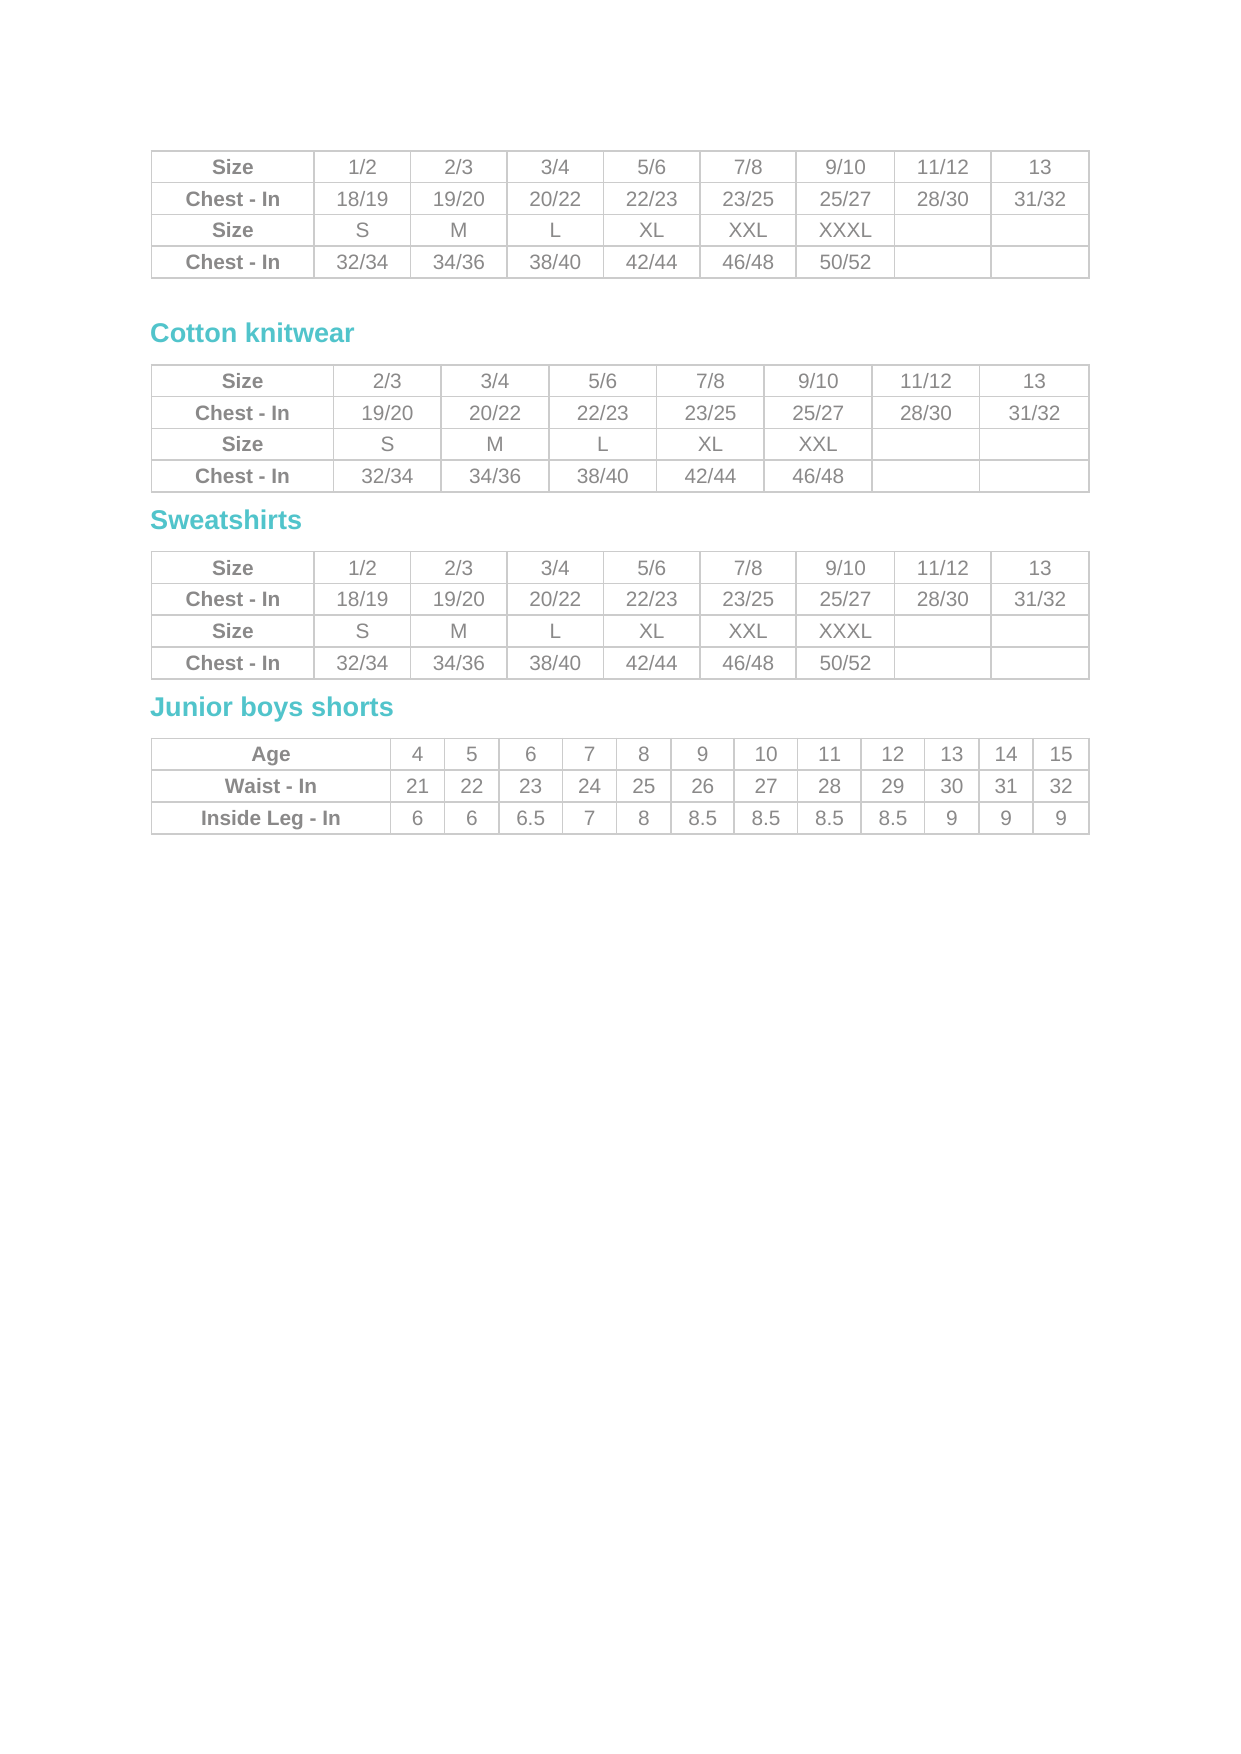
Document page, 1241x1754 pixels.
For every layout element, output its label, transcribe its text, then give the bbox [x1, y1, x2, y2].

table_header 11 [798, 739, 860, 769]
table_header Size [152, 366, 333, 396]
table_header 4 [391, 739, 444, 769]
table_cell 19/20 [411, 584, 506, 614]
table_cell Chest - In [152, 461, 333, 491]
table_header 14 [980, 739, 1032, 769]
table_header 7 [563, 739, 616, 769]
table_header 13 [925, 739, 978, 769]
table_cell M [411, 215, 506, 245]
table_header 9/10 [797, 552, 894, 582]
table_cell S [315, 616, 410, 646]
table_cell [991, 279, 1089, 306]
table_cell 7 [563, 803, 616, 833]
table_cell 38/40 [550, 461, 656, 491]
table_cell [700, 279, 796, 306]
table_header 5/6 [604, 552, 699, 582]
table_header 9 [672, 739, 733, 769]
table_cell Chest - In [152, 183, 313, 213]
table_header 13 [992, 152, 1088, 182]
table_cell 22/23 [550, 397, 656, 427]
table_cell XXL [701, 616, 795, 646]
table_header Size [152, 152, 313, 182]
table_header 2/3 [411, 152, 506, 182]
table_cell [507, 279, 603, 306]
table_cell 9 [1034, 803, 1088, 833]
table_cell 6 [391, 803, 444, 833]
table_cell 25 [617, 771, 670, 801]
table_header 1/2 [315, 552, 410, 582]
table_cell S [334, 429, 440, 459]
table_cell XXL [701, 215, 795, 245]
table_header Size [152, 552, 313, 582]
table_header 11/12 [873, 366, 979, 396]
table_cell 20/22 [442, 397, 548, 427]
table_header 13 [992, 552, 1088, 582]
table_header 2/3 [411, 552, 506, 582]
table_cell M [411, 616, 506, 646]
table_cell 31 [980, 771, 1032, 801]
table_header 5 [445, 739, 498, 769]
text Junior boys shorts [150, 679, 1090, 722]
table_header 11/12 [895, 552, 990, 582]
table_cell [895, 247, 990, 277]
table_cell 46/48 [765, 461, 871, 491]
table_cell Inside Leg - In [152, 803, 390, 833]
table_cell 31/32 [992, 584, 1088, 614]
table_cell 22/23 [604, 183, 699, 213]
table_cell XL [604, 215, 699, 245]
table_cell 34/36 [411, 648, 506, 678]
table_header 12 [862, 739, 924, 769]
table_header 3/4 [508, 152, 603, 182]
table_cell 20/22 [508, 183, 603, 213]
table_cell 42/44 [657, 461, 763, 491]
table_cell 31/32 [992, 183, 1088, 213]
table_cell 6.5 [500, 803, 562, 833]
table_cell [873, 461, 979, 491]
table_header 7/8 [701, 552, 795, 582]
table_header 7/8 [701, 152, 795, 182]
table_cell 24 [563, 771, 616, 801]
table_cell 8.5 [672, 803, 733, 833]
table_header 5/6 [604, 152, 699, 182]
table_header 1/2 [315, 152, 410, 182]
table_cell XXXL [797, 616, 894, 646]
table_header 5/6 [550, 366, 656, 396]
table_cell 38/40 [508, 247, 603, 277]
table_cell S [315, 215, 410, 245]
table_cell 23/25 [701, 584, 795, 614]
table_cell Waist - In [152, 771, 390, 801]
table_cell [992, 215, 1088, 245]
table_cell 28 [798, 771, 860, 801]
table_cell 25/27 [797, 584, 894, 614]
table_header 9/10 [797, 152, 894, 182]
table_cell 8.5 [798, 803, 860, 833]
table_cell [895, 648, 990, 678]
table_cell 28/30 [895, 584, 990, 614]
table_cell 26 [672, 771, 733, 801]
table_header 3/4 [442, 366, 548, 396]
table_cell XXXL [797, 215, 894, 245]
table_cell Chest - In [152, 247, 313, 277]
table_cell 8.5 [862, 803, 924, 833]
table_cell 50/52 [797, 247, 894, 277]
table_cell Chest - In [152, 397, 333, 427]
table_cell Size [152, 616, 313, 646]
text Sweatshirts [150, 493, 1090, 535]
table_cell 6 [445, 803, 498, 833]
table_cell 46/48 [701, 648, 795, 678]
table_cell 21 [391, 771, 444, 801]
table_cell Size [152, 215, 313, 245]
table_cell 29 [862, 771, 924, 801]
table_cell [873, 429, 979, 459]
table_cell 34/36 [442, 461, 548, 491]
table_cell [980, 461, 1088, 491]
table_cell [980, 429, 1088, 459]
table_cell 30 [925, 771, 978, 801]
table_cell 19/20 [411, 183, 506, 213]
table_header Age [152, 739, 390, 769]
table_cell M [442, 429, 548, 459]
table_header 8 [617, 739, 670, 769]
table_header 3/4 [508, 552, 603, 582]
table_cell 42/44 [604, 648, 699, 678]
table_cell [894, 279, 991, 306]
table_cell 32/34 [334, 461, 440, 491]
table_cell 28/30 [873, 397, 979, 427]
table_cell Chest - In [152, 648, 313, 678]
table_cell [410, 279, 507, 306]
table_cell L [508, 616, 603, 646]
table_cell 38/40 [508, 648, 603, 678]
table_cell 27 [735, 771, 797, 801]
table_cell 22 [445, 771, 498, 801]
table_cell 20/22 [508, 584, 603, 614]
table_header 2/3 [334, 366, 440, 396]
table_cell 19/20 [334, 397, 440, 427]
table_cell 23/25 [701, 183, 795, 213]
table_cell 23 [500, 771, 562, 801]
table_cell [992, 247, 1088, 277]
table_cell 9 [980, 803, 1032, 833]
table_cell 23/25 [657, 397, 763, 427]
table_cell XXL [765, 429, 871, 459]
table_cell 50/52 [797, 648, 894, 678]
table_cell [314, 279, 410, 306]
text Cotton knitwear [150, 306, 1090, 348]
table_header 15 [1034, 739, 1088, 769]
table_cell [992, 616, 1088, 646]
table_cell 8.5 [735, 803, 797, 833]
table_cell [992, 648, 1088, 678]
table_cell L [550, 429, 656, 459]
table_cell XL [604, 616, 699, 646]
table_header 6 [500, 739, 562, 769]
table_cell XL [657, 429, 763, 459]
table_cell 8 [617, 803, 670, 833]
table_cell [895, 616, 990, 646]
table_header 10 [735, 739, 797, 769]
table_header 13 [980, 366, 1088, 396]
table_cell 28/30 [895, 183, 990, 213]
table_cell [603, 279, 700, 306]
table_cell [151, 279, 314, 306]
table_cell L [508, 215, 603, 245]
table_cell Chest - In [152, 584, 313, 614]
table_cell Size [152, 429, 333, 459]
table_header 7/8 [657, 366, 763, 396]
table_header 9/10 [765, 366, 871, 396]
table_cell 25/27 [765, 397, 871, 427]
table_cell 46/48 [701, 247, 795, 277]
table_cell 32/34 [315, 648, 410, 678]
table_cell 42/44 [604, 247, 699, 277]
table_cell 25/27 [797, 183, 894, 213]
table_cell 31/32 [980, 397, 1088, 427]
table_cell 18/19 [315, 183, 410, 213]
table_cell [796, 279, 894, 306]
table_cell 32/34 [315, 247, 410, 277]
table_cell 32 [1034, 771, 1088, 801]
table_cell [895, 215, 990, 245]
table_cell 9 [925, 803, 978, 833]
table_header 11/12 [895, 152, 990, 182]
table_cell 34/36 [411, 247, 506, 277]
table_cell 22/23 [604, 584, 699, 614]
table_cell 18/19 [315, 584, 410, 614]
